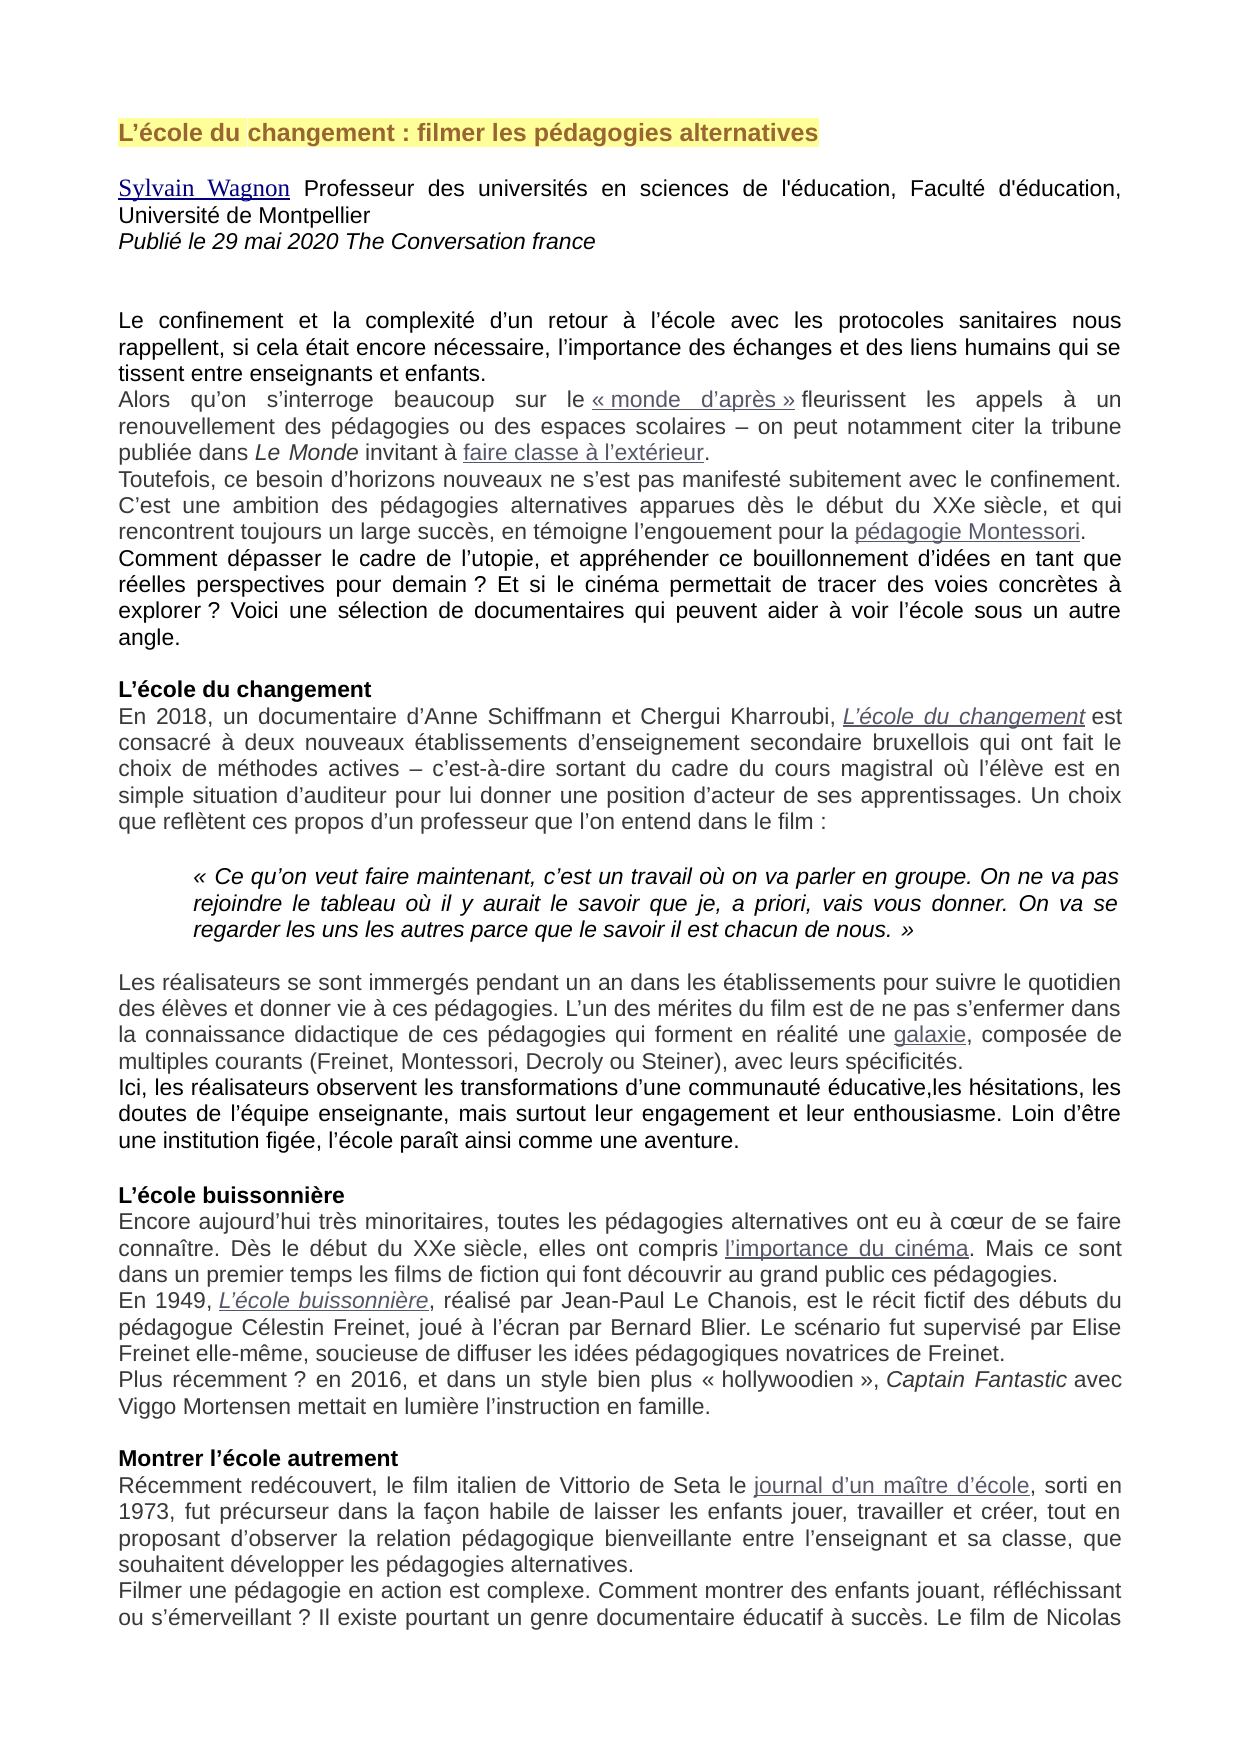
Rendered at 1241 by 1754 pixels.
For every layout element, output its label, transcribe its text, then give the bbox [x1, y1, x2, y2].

text Encore aujourd’hui très minoritaires, toutes les pédagogies alternatives ont eu à cœur de se faire connaître. Dès le début du XXe siècle, elles ont compris l’importance du cinéma. Mais ce sont dans un premier temps les films de fiction qui font découvrir au grand public ces pédagogies. [118, 1208, 1122, 1287]
text L’école buissonnière [118, 1182, 1122, 1208]
text En 1949, L’école buissonnière, réalisé par Jean‑Paul Le Chanois, est le récit fictif des débuts du pédagogue Célestin Freinet, joué à l’écran par Bernard Blier. Le scénario fut supervisé par Elise Freinet elle-même, soucieuse de diffuser les idées pédagogiques novatrices de Freinet. [118, 1287, 1122, 1366]
text En 2018, un documentaire d’Anne Schiffmann et Chergui Kharroubi, L’école du changement est consacré à deux nouveaux établissements d’enseignement secondaire bruxellois qui ont fait le choix de méthodes actives – c’est-à-dire sortant du cadre du cours magistral où l’élève est en simple situation d’auditeur pour lui donner une position d’acteur de ses apprentissages. Un choix que reflètent ces propos d’un professeur que l’on entend dans le film : [118, 703, 1122, 834]
text Sylvain Wagnon Professeur des universités en sciences de l'éducation, Faculté d'éducation, Université de Montpellier [118, 173, 1122, 228]
text Ici, les réalisateurs observent les transformations d’une communauté éducative,les hésitations, les doutes de l’équipe enseignante, mais surtout leur engagement et leur enthousiasme. Loin d’être une institution figée, l’école paraît ainsi comme une aventure. [118, 1074, 1122, 1153]
text Récemment redécouvert, le film italien de Vittorio de Seta le journal d’un maître d’école, sorti en 1973, fut précurseur dans la façon habile de laisser les enfants jouer, travailler et créer, tout en proposant d’observer la relation pédagogique bienveillante entre l’enseignant et sa classe, que souhaitent développer les pédagogies alternatives. [118, 1472, 1122, 1577]
list « Ce qu’on veut faire maintenant, c’est un travail où on va parler en groupe. On ne va pas rejoindre le tableau où il y aurait le savoir que je, a priori, vais vous donner. On va se regarder les uns les autres parce que le savoir il est chacun de nous. » [156, 863, 1122, 942]
text Alors qu’on s’interroge beaucoup sur le « monde d’après » fleurissent les appels à un renouvellement des pédagogies ou des espaces scolaires – on peut notamment citer la tribune publiée dans Le Monde invitant à faire classe à l’extérieur. [118, 386, 1122, 466]
text Les réalisateurs se sont immergés pendant un an dans les établissements pour suivre le quotidien des élèves et donner vie à ces pédagogies. L’un des mérites du film est de ne pas s’enfermer dans la connaissance didactique de ces pédagogies qui forment en réalité une galaxie, composée de multiples courants (Freinet, Montessori, Decroly ou Steiner), avec leurs spécificités. [118, 969, 1122, 1074]
text L’école du changement [118, 676, 1122, 703]
text Plus récemment ? en 2016, et dans un style bien plus « hollywoodien », Captain Fantastic avec Viggo Mortensen mettait en lumière l’instruction en famille. [118, 1366, 1122, 1419]
text Filmer une pédagogie en action est complexe. Comment montrer des enfants jouant, réfléchissant ou s’émerveillant ? Il existe pourtant un genre documentaire éducatif à succès. Le film de Nicolas [118, 1577, 1122, 1630]
text Montrer l’école autrement [118, 1445, 1122, 1472]
text Publié le 29 mai 2020 The Conversation france [118, 228, 1122, 255]
text Le confinement et la complexité d’un retour à l’école avec les protocoles sanitaires nous rappellent, si cela était encore nécessaire, l’importance des échanges et des liens humains qui se tissent entre enseignants et enfants. [118, 307, 1122, 386]
text Comment dépasser le cadre de l’utopie, et appréhender ce bouillonnement d’idées en tant que réelles perspectives pour demain ? Et si le cinéma permettait de tracer des voies concrètes à explorer ? Voici une sélection de documentaires qui peuvent aider à voir l’école sous un autre angle. [118, 544, 1122, 650]
text Toutefois, ce besoin d’horizons nouveaux ne s’est pas manifesté subitement avec le confinement. C’est une ambition des pédagogies alternatives apparues dès le début du XXe siècle, et qui rencontrent toujours un large succès, en témoigne l’engouement pour la pédagogie Montessori. [118, 466, 1122, 544]
text L’école du changement : filmer les pédagogies alternatives [118, 118, 1122, 147]
